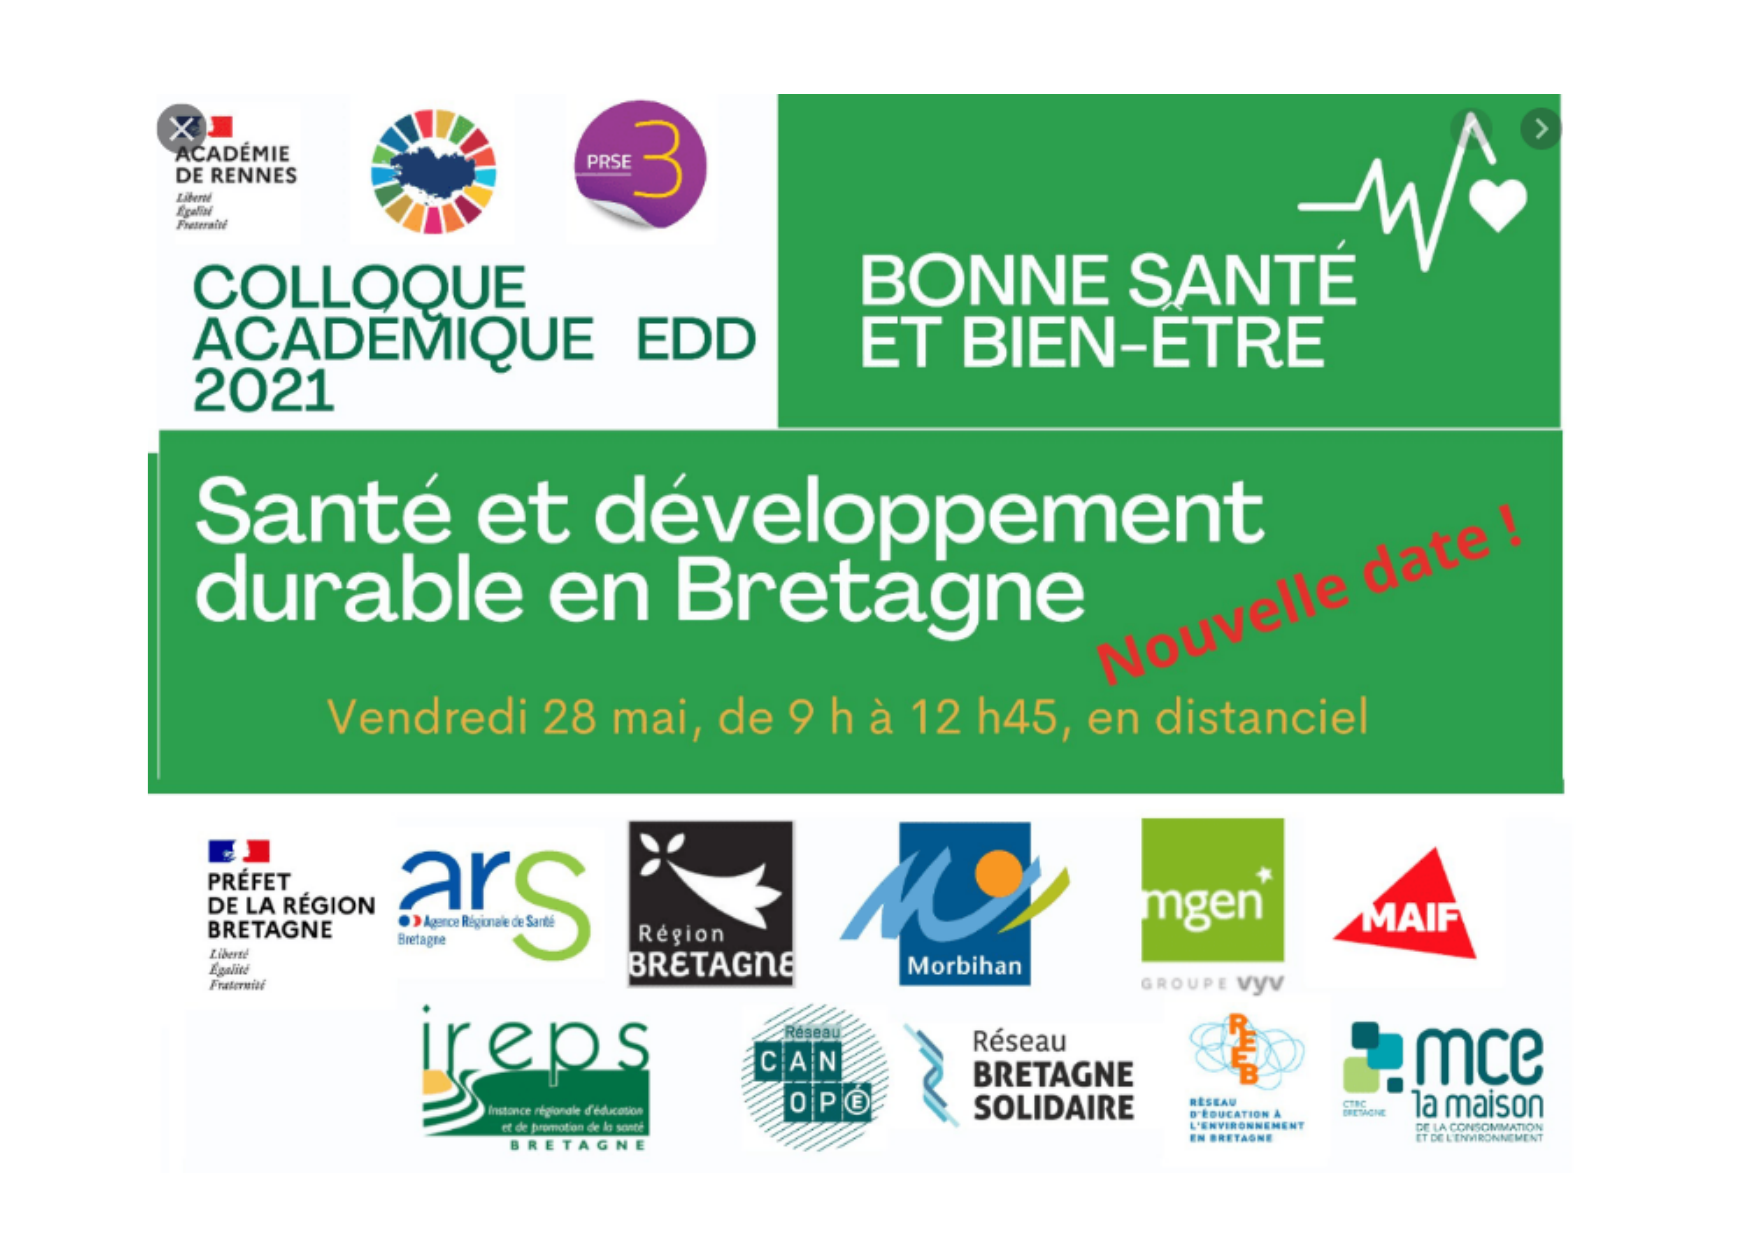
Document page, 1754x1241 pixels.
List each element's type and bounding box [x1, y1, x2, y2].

picture [147, 94, 1577, 1173]
